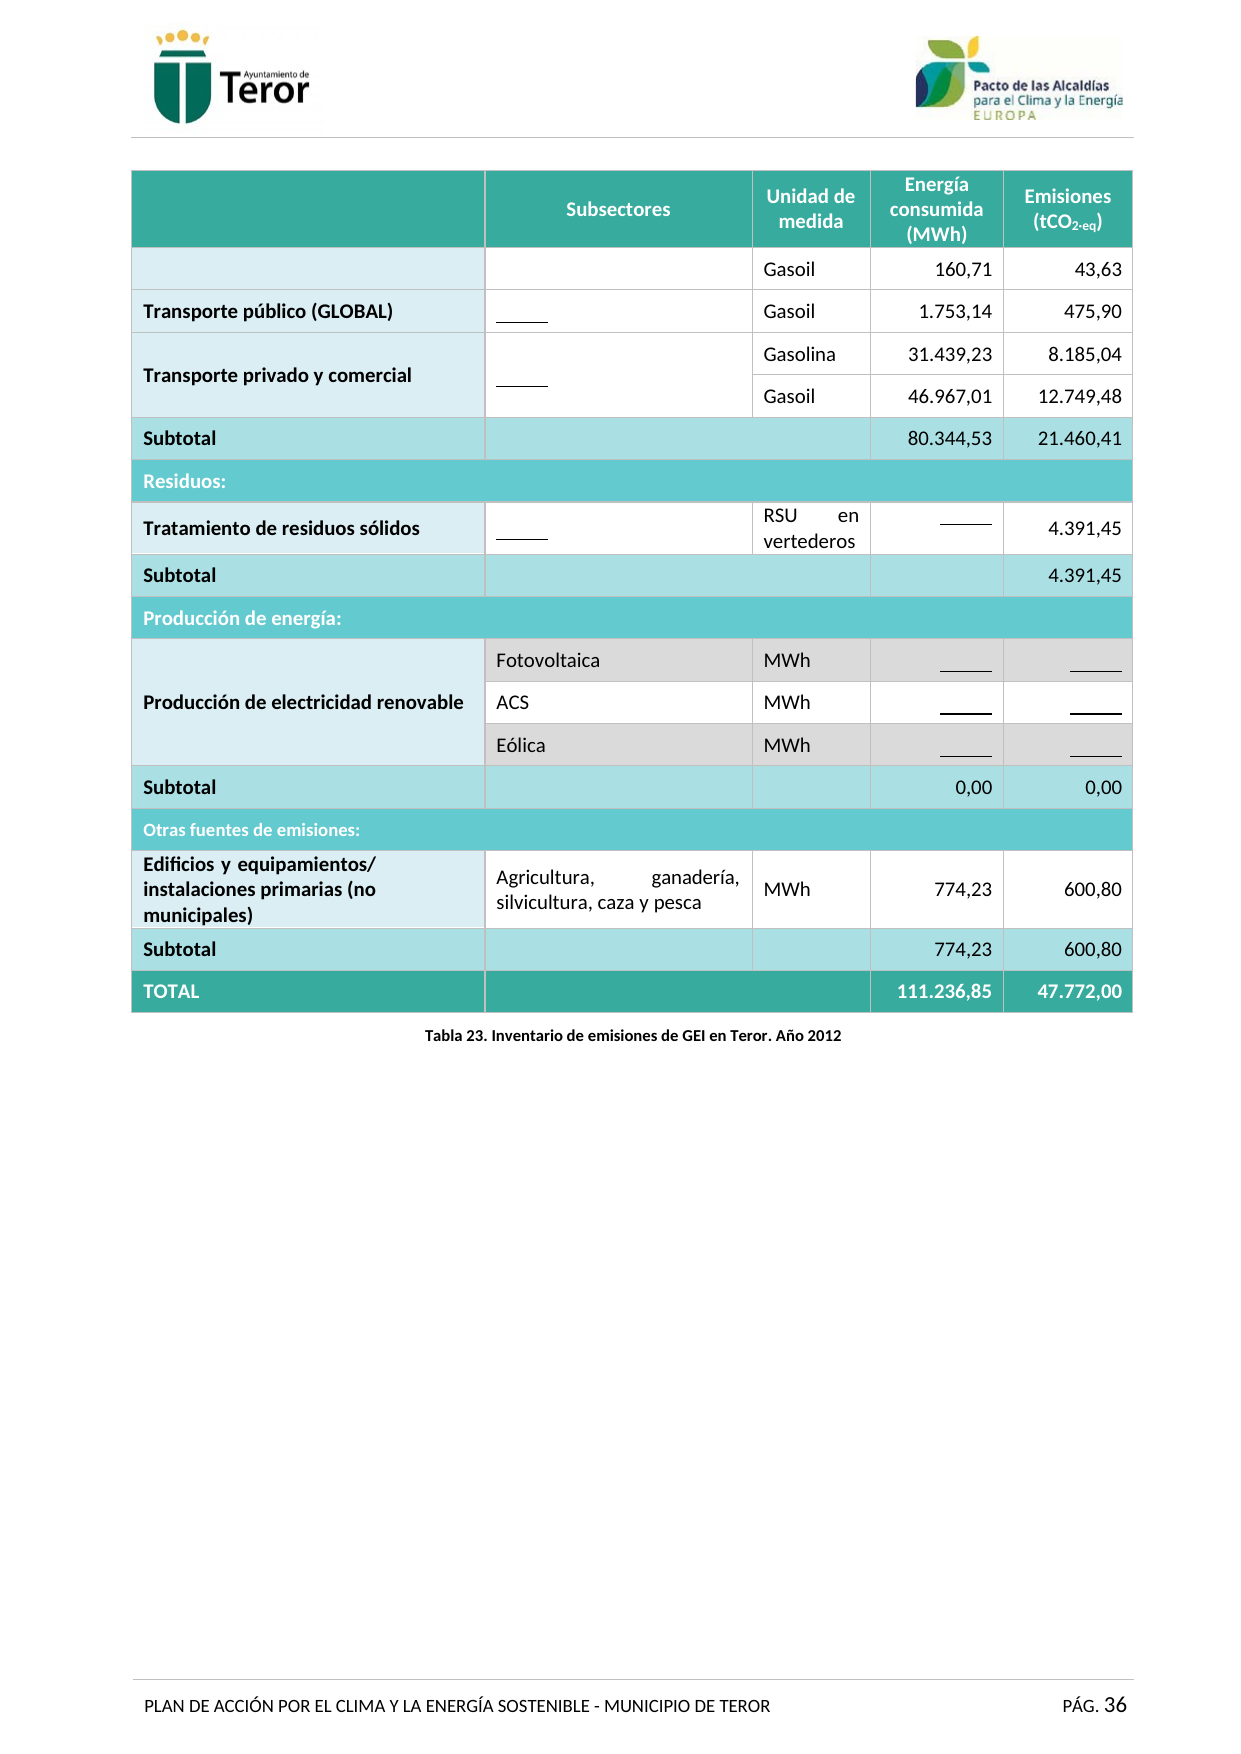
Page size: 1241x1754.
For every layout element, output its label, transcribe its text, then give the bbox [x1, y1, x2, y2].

table_cell [871, 639, 1003, 681]
table_cell 31.439,23 [871, 333, 1003, 374]
table_cell 4.391,45 [1004, 555, 1132, 596]
table_cell MWh [753, 682, 870, 723]
table_cell Fotovoltaica [486, 639, 752, 681]
table_cell MWh [753, 851, 870, 927]
table_cell RSU en vertederos [753, 503, 870, 553]
table_cell [486, 418, 870, 459]
table_cell Subtotal [132, 766, 484, 808]
picture [144, 23, 324, 133]
table_cell Gasoil [753, 248, 870, 289]
table_cell ACS [486, 682, 752, 723]
table_cell 1.753,14 [871, 290, 1003, 332]
table_cell 600,80 [1004, 929, 1132, 970]
table_cell 12.749,48 [1004, 375, 1132, 417]
table_cell 80.344,53 [871, 418, 1003, 459]
table_cell Transporte privado y comercial [132, 333, 484, 417]
table_cell [486, 766, 752, 808]
table_header Energía consumida (MWh) [871, 171, 1003, 247]
table_cell Agricultura, ganadería, silvicultura, caza y pesca [486, 851, 752, 927]
table_cell [1004, 639, 1132, 681]
table_cell MWh [753, 724, 870, 765]
table_cell [871, 682, 1003, 723]
text Tabla 23. Inventario de emisiones de GEI en Teror. Año 2012 [425, 1026, 1146, 1046]
table_cell [871, 555, 1003, 596]
table_cell [1004, 724, 1132, 765]
table_cell [1004, 682, 1132, 723]
table_cell 4.391,45 [1004, 503, 1132, 553]
table_cell Tratamiento de residuos sólidos [132, 503, 484, 553]
table_cell Subtotal [132, 418, 484, 459]
table_cell Eólica [486, 724, 752, 765]
table_header Emisiones (tCO2·eq) [1004, 171, 1132, 247]
table_cell 0,00 [1004, 766, 1132, 808]
table_cell 600,80 [1004, 851, 1132, 927]
table_cell [486, 555, 870, 596]
table_cell 21.460,41 [1004, 418, 1132, 459]
table_cell [871, 503, 1003, 553]
table_cell [871, 724, 1003, 765]
table_cell Edificios y equipamientos/ instalaciones primarias (no municipales) [132, 851, 484, 927]
picture [915, 36, 1123, 120]
table_header [132, 171, 484, 247]
table_cell Producción de energía: [132, 597, 1132, 638]
table_cell 8.185,04 [1004, 333, 1132, 374]
table_cell [486, 248, 752, 289]
table_cell Otras fuentes de emisiones: [132, 809, 1132, 850]
table_cell MWh [753, 639, 870, 681]
table_header Subsectores [486, 171, 752, 247]
table_cell [486, 929, 752, 970]
table_cell Gasoil [753, 375, 870, 417]
table_cell [486, 503, 752, 553]
table_cell 774,23 [871, 851, 1003, 927]
table_header Unidad de medida [753, 171, 870, 247]
table_cell 0,00 [871, 766, 1003, 808]
table_cell Residuos: [132, 460, 1132, 501]
table_cell Subtotal [132, 555, 484, 596]
table_cell [486, 971, 870, 1012]
table_cell [753, 766, 870, 808]
table_cell Gasoil [753, 290, 870, 332]
table_cell TOTAL [132, 971, 484, 1012]
table_cell [132, 248, 484, 289]
table_cell [486, 290, 752, 332]
table_cell Transporte público (GLOBAL) [132, 290, 484, 332]
table_cell 46.967,01 [871, 375, 1003, 417]
table_cell Producción de electricidad renovable [132, 639, 484, 765]
table_cell 43,63 [1004, 248, 1132, 289]
table_cell 111.236,85 [871, 971, 1003, 1012]
table_cell 774,23 [871, 929, 1003, 970]
table_cell 160,71 [871, 248, 1003, 289]
table_cell 475,90 [1004, 290, 1132, 332]
table_cell [753, 929, 870, 970]
table_cell Subtotal [132, 929, 484, 970]
table_cell Gasolina [753, 333, 870, 374]
table_cell 47.772,00 [1004, 971, 1132, 1012]
table_cell [486, 333, 752, 417]
